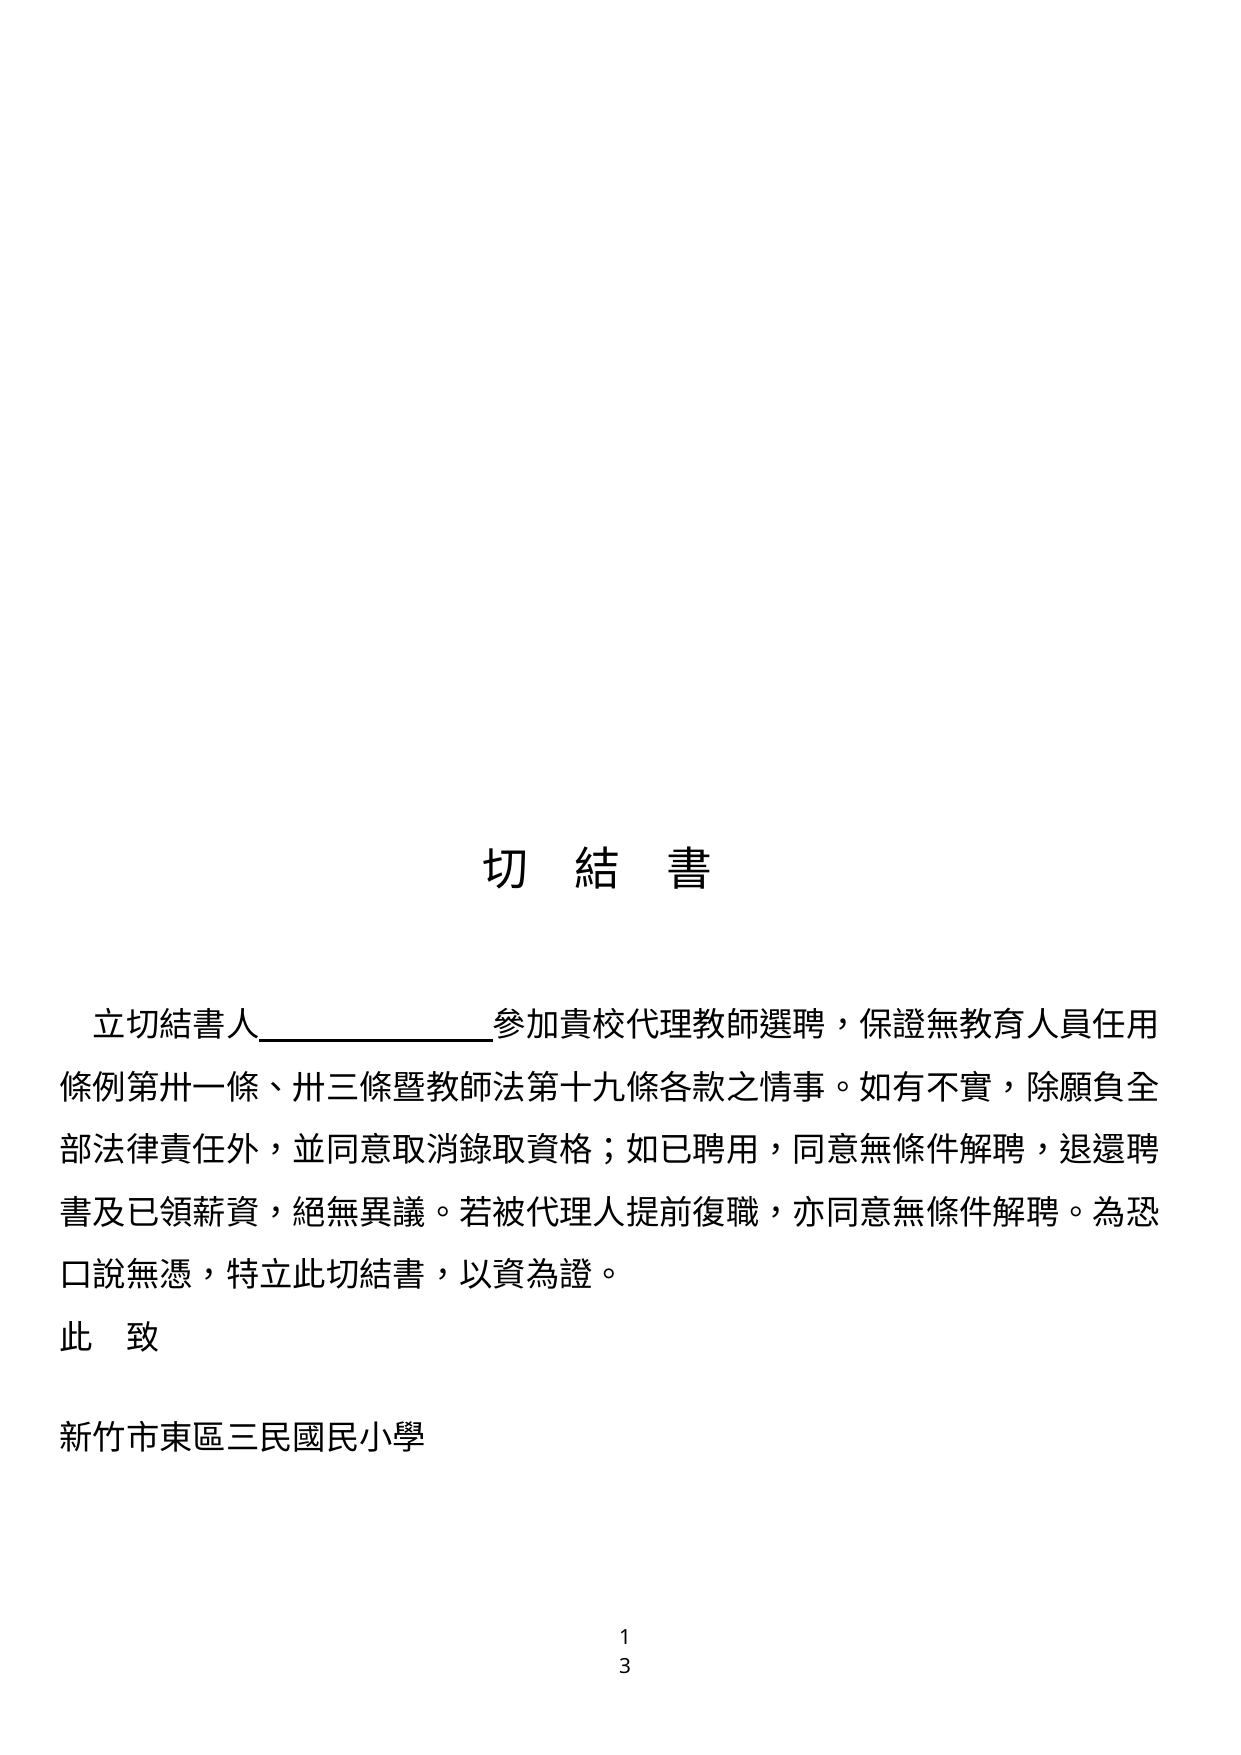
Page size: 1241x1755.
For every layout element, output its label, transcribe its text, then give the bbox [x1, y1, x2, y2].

text 新竹市東區三民國民小學 [59, 1393, 1181, 1456]
text 切 結 書 [59, 793, 1181, 918]
text 立切結書人 參加貴校代理教師選聘，保證無教育人員任用條例第卅一條、卅三條暨教師法第十九條各款之情事。如有不實，除願負全部法律責任外，並同意取消錄取資格；如已聘用，同意無條件解聘，退還聘書及已領薪資，絕無異議。若被代理人提前復職，亦同意無條件解聘。為恐口說無憑，特立此切結書，以資為證。 [59, 981, 1181, 1293]
text 此 致 [59, 1293, 1181, 1356]
